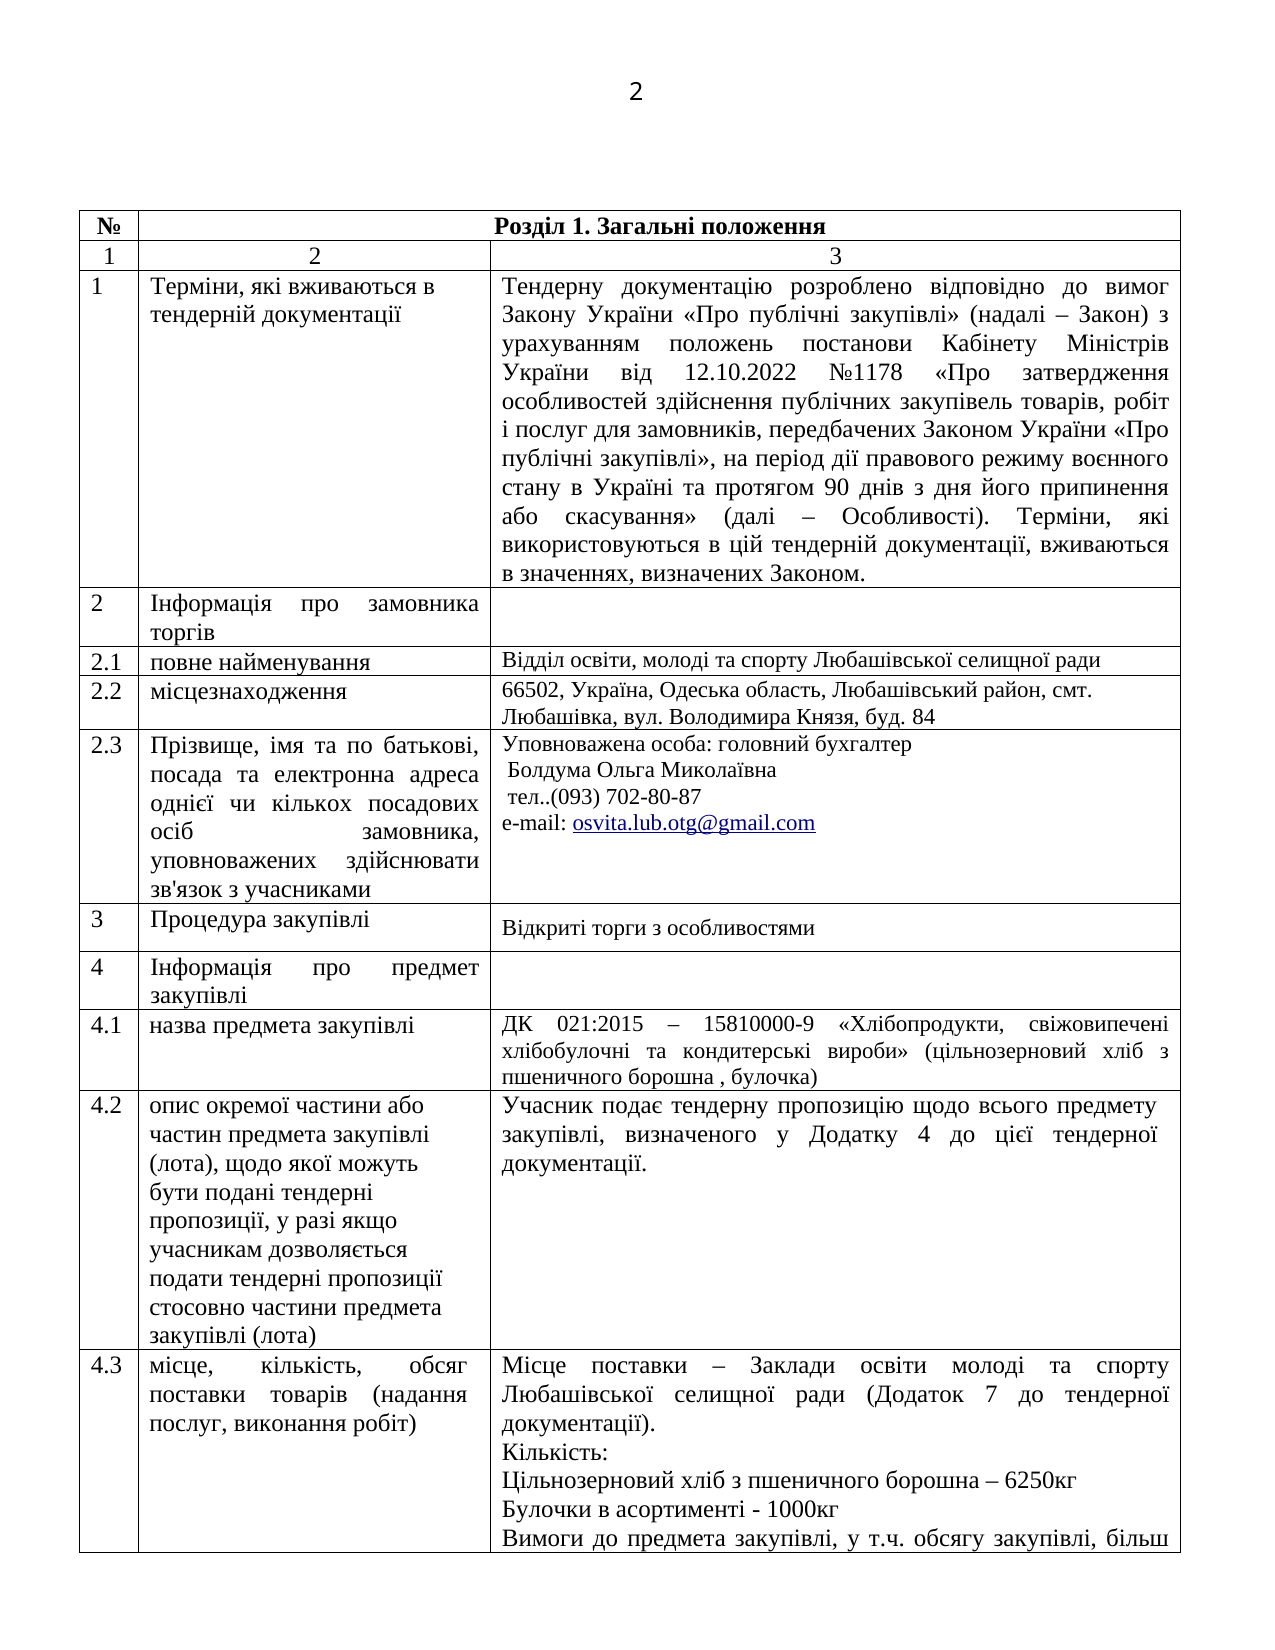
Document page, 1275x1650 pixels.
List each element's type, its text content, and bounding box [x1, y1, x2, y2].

table_cell Інформація про предмет закупівлі [139, 952, 490, 1009]
table_cell назва предмета закупівлі [139, 1010, 490, 1089]
table_cell 4.2 [80, 1091, 138, 1349]
table_cell 2.2 [80, 676, 138, 729]
table_cell ДК 021:2015 – 15810000-9 «Хлібопродукти, свіжовипечені хлібобулочні та кондитерські вироби» (цільнозерновий хліб з пшеничного борошна , булочка) [491, 1010, 1180, 1089]
table_cell 66502, Україна, Одеська область, Любашівський район, смт. Любашівка, вул. Володимира Князя, буд. 84 [491, 676, 1180, 729]
table_cell Процедура закупівлі [139, 904, 490, 951]
table_cell 2 [80, 588, 138, 646]
table_cell опис окремої частини або частин предмета закупівлі (лота), щодо якої можуть бути подані тендерні пропозиції, у разі якщо учасникам дозволяється подати тендерні пропозиції стосовно частини предмета закупівлі (лота) [139, 1091, 490, 1349]
table_cell Інформація про замовника торгів [139, 588, 490, 646]
table_cell 2.3 [80, 730, 138, 903]
table_header Розділ 1. Загальні положення [139, 211, 1180, 240]
table_cell 2 [139, 241, 490, 270]
table_cell Відкриті торги з особливостями [491, 904, 1180, 951]
table_cell [491, 952, 1180, 1009]
table_cell 2.1 [80, 647, 138, 675]
table_cell місцезнаходження [139, 676, 490, 729]
table_cell 1 [80, 241, 138, 270]
table_cell Терміни, які вживаються в тендерній документації [139, 271, 490, 587]
table_cell повне найменування [139, 647, 490, 675]
table_header № [80, 211, 138, 240]
table_cell [491, 588, 1180, 646]
table_cell Відділ освіти, молоді та спорту Любашівської селищної ради [491, 647, 1180, 675]
table_cell Учасник подає тендерну пропозицію щодо всього предмету закупівлі, визначеного у Додатку 4 до цієї тендерної документації. [491, 1091, 1180, 1349]
table_cell 1 [80, 271, 138, 587]
table_cell 3 [80, 904, 138, 951]
table_cell 4.1 [80, 1010, 138, 1089]
table_cell місце, кількість, обсяг поставки товарів (надання послуг, виконання робіт) [139, 1350, 490, 1552]
table_cell 3 [491, 241, 1180, 270]
table_cell Прізвище, імя та по батькові, посада та електронна адреса однієї чи кількох посадових осіб замовника, уповноважених здійснювати зв'язок з учасниками [139, 730, 490, 903]
table_cell Уповноважена особа: головний бухгалтер Болдума Ольга Миколаївна тел..(093) 702-80-87 e-mail: osvita.lub.otg@gmail.com [491, 730, 1180, 903]
table_cell 4.3 [80, 1350, 138, 1552]
table_cell 4 [80, 952, 138, 1009]
table_cell Місце поставки – Заклади освіти молоді та спорту Любашівської селищної ради (Додаток 7 до тендерної документації). Кількість: Цільнозерновий хліб з пшеничного борошна – 6250кг Булочки в асортименті - 1000кг Вимоги до предмета закупівлі, у т.ч. обсягу закупівлі, більш [491, 1350, 1180, 1552]
table_cell Тендерну документацію розроблено відповідно до вимог Закону України «Про публічні закупівлі» (надалі – Закон) з урахуванням положень постанови Кабінету Міністрів України від 12.10.2022 №1178 «Про затвердження особливостей здійснення публічних закупівель товарів, робіт і послуг для замовників, передбачених Законом України «Про публічні закупівлі», на період дії правового режиму воєнного стану в Україні та протягом 90 днів з дня його припинення або скасування» (далі – Особливості). Терміни, які використовуються в цій тендерній документації, вживаються в значеннях, визначених Законом. [491, 271, 1180, 587]
